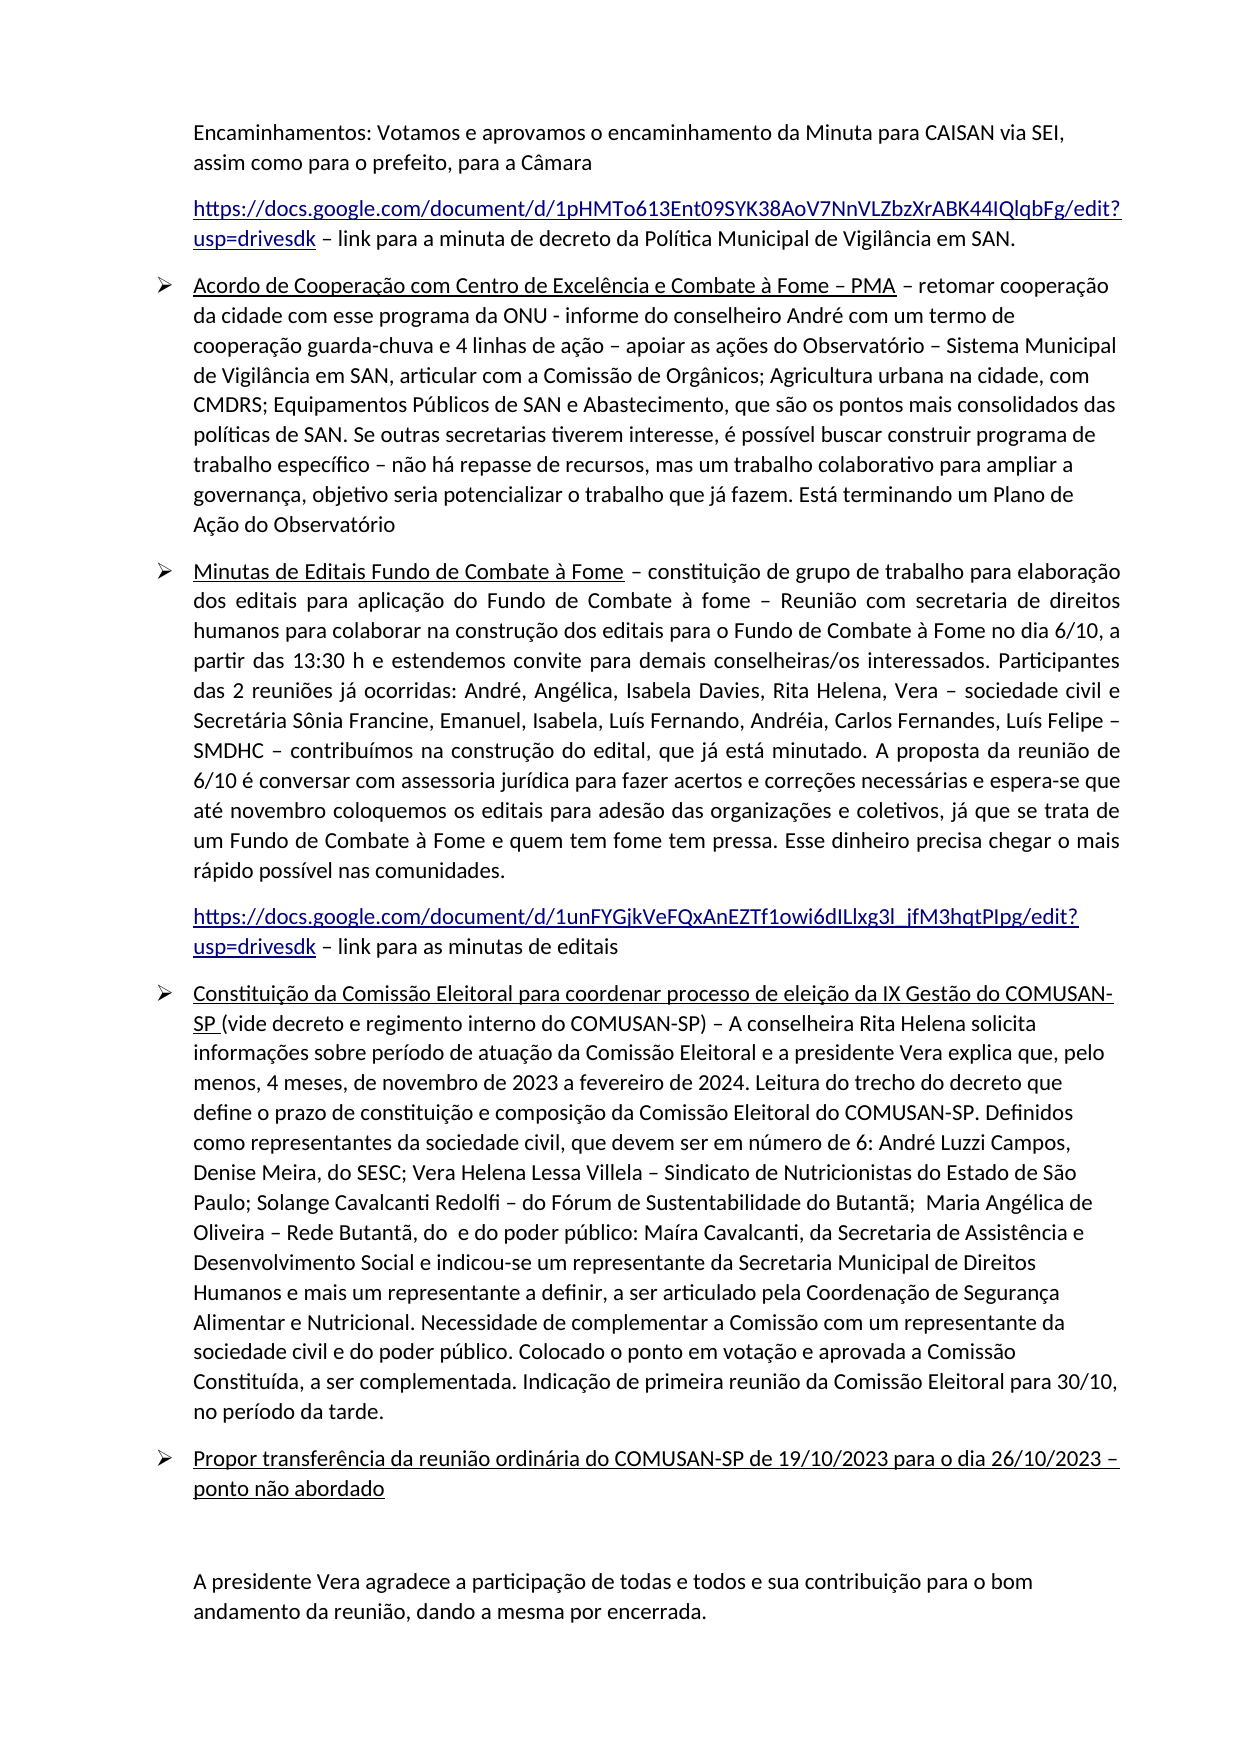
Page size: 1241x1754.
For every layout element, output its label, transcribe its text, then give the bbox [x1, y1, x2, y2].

list A presidente Vera agradece a participação de todas e todos e sua contribuição para o bom andamento da reunião, dando a mesma por encerrada. [193, 1567, 1122, 1625]
list Acordo de Cooperação com Centro de Excelência e Combate à Fome – PMA – retomar cooperação da cidade com esse programa da ONU - informe do conselheiro André com um termo de cooperação guarda-chuva e 4 linhas de ação – apoiar as ações do Observatório – Sistema Municipal de Vigilância em SAN, articular com a Comissão de Orgânicos; Agricultura urbana na cidade, com CMDRS; Equipamentos Públicos de SAN e Abastecimento, que são os pontos mais consolidados das políticas de SAN. Se outras secretarias tiverem interesse, é possível buscar construir programa de trabalho específico – não há repasse de recursos, mas um trabalho colaborativo para ampliar a governança, objetivo seria potencializar o trabalho que já fazem. Está terminando um Plano de Ação do Observatório [156, 271, 1122, 538]
list Minutas de Editais Fundo de Combate à Fome – constituição de grupo de trabalho para elaboração dos editais para aplicação do Fundo de Combate à fome – Reunião com secretaria de direitos humanos para colaborar na construção dos editais para o Fundo de Combate à Fome no dia 6/10, a partir das 13:30 h e estendemos convite para demais conselheiras/os interessados. Participantes das 2 reuniões já ocorridas: André, Angélica, Isabela Davies, Rita Helena, Vera – sociedade civil e Secretária Sônia Francine, Emanuel, Isabela, Luís Fernando, Andréia, Carlos Fernandes, Luís Felipe – SMDHC – contribuímos na construção do edital, que já está minutado. A proposta da reunião de 6/10 é conversar com assessoria jurídica para fazer acertos e correções necessárias e espera-se que até novembro coloquemos os editais para adesão das organizações e coletivos, já que se trata de um Fundo de Combate à Fome e quem tem fome tem pressa. Esse dinheiro precisa chegar o mais rápido possível nas comunidades. [156, 557, 1122, 884]
list https://docs.google.com/document/d/1pHMTo613Ent09SYK38AoV7NnVLZbzXrABK44IQlqbFg/edit? [193, 194, 1122, 219]
list Constituição da Comissão Eleitoral para coordenar processo de eleição da IX Gestão do COMUSAN-SP (vide decreto e regimento interno do COMUSAN-SP) – A conselheira Rita Helena solicita informações sobre período de atuação da Comissão Eleitoral e a presidente Vera explica que, pelo menos, 4 meses, de novembro de 2023 a fevereiro de 2024. Leitura do trecho do decreto que define o prazo de constituição e composição da Comissão Eleitoral do COMUSAN-SP. Definidos como representantes da sociedade civil, que devem ser em número de 6: André Luzzi Campos, Denise Meira, do SESC; Vera Helena Lessa Villela – Sindicato de Nutricionistas do Estado de São Paulo; Solange Cavalcanti Redolfi – do Fórum de Sustentabilidade do Butantã; Maria Angélica de Oliveira – Rede Butantã, do e do poder público: Maíra Cavalcanti, da Secretaria de Assistência e Desenvolvimento Social e indicou-se um representante da Secretaria Municipal de Direitos Humanos e mais um representante a definir, a ser articulado pela Coordenação de Segurança Alimentar e Nutricional. Necessidade de complementar a Comissão com um representante da sociedade civil e do poder público. Colocado o ponto em votação e aprovada a Comissão Constituída, a ser complementada. Indicação de primeira reunião da Comissão Eleitoral para 30/10, no período da tarde. [156, 979, 1122, 1425]
list usp=drivesdk – link para a minuta de decreto da Política Municipal de Vigilância em SAN. [193, 220, 1122, 252]
list Encaminhamentos: Votamos e aprovamos o encaminhamento da Minuta para CAISAN via SEI, assim como para o prefeito, para a Câmara [193, 118, 1122, 176]
list Propor transferência da reunião ordinária do COMUSAN-SP de 19/10/2023 para o dia 26/10/2023 – ponto não abordado [156, 1444, 1122, 1502]
list https://docs.google.com/document/d/1unFYGjkVeFQxAnEZTf1owi6dILlxg3l_jfM3hqtPIpg/edit?usp=drivesdk – link para as minutas de editais [193, 902, 1122, 960]
